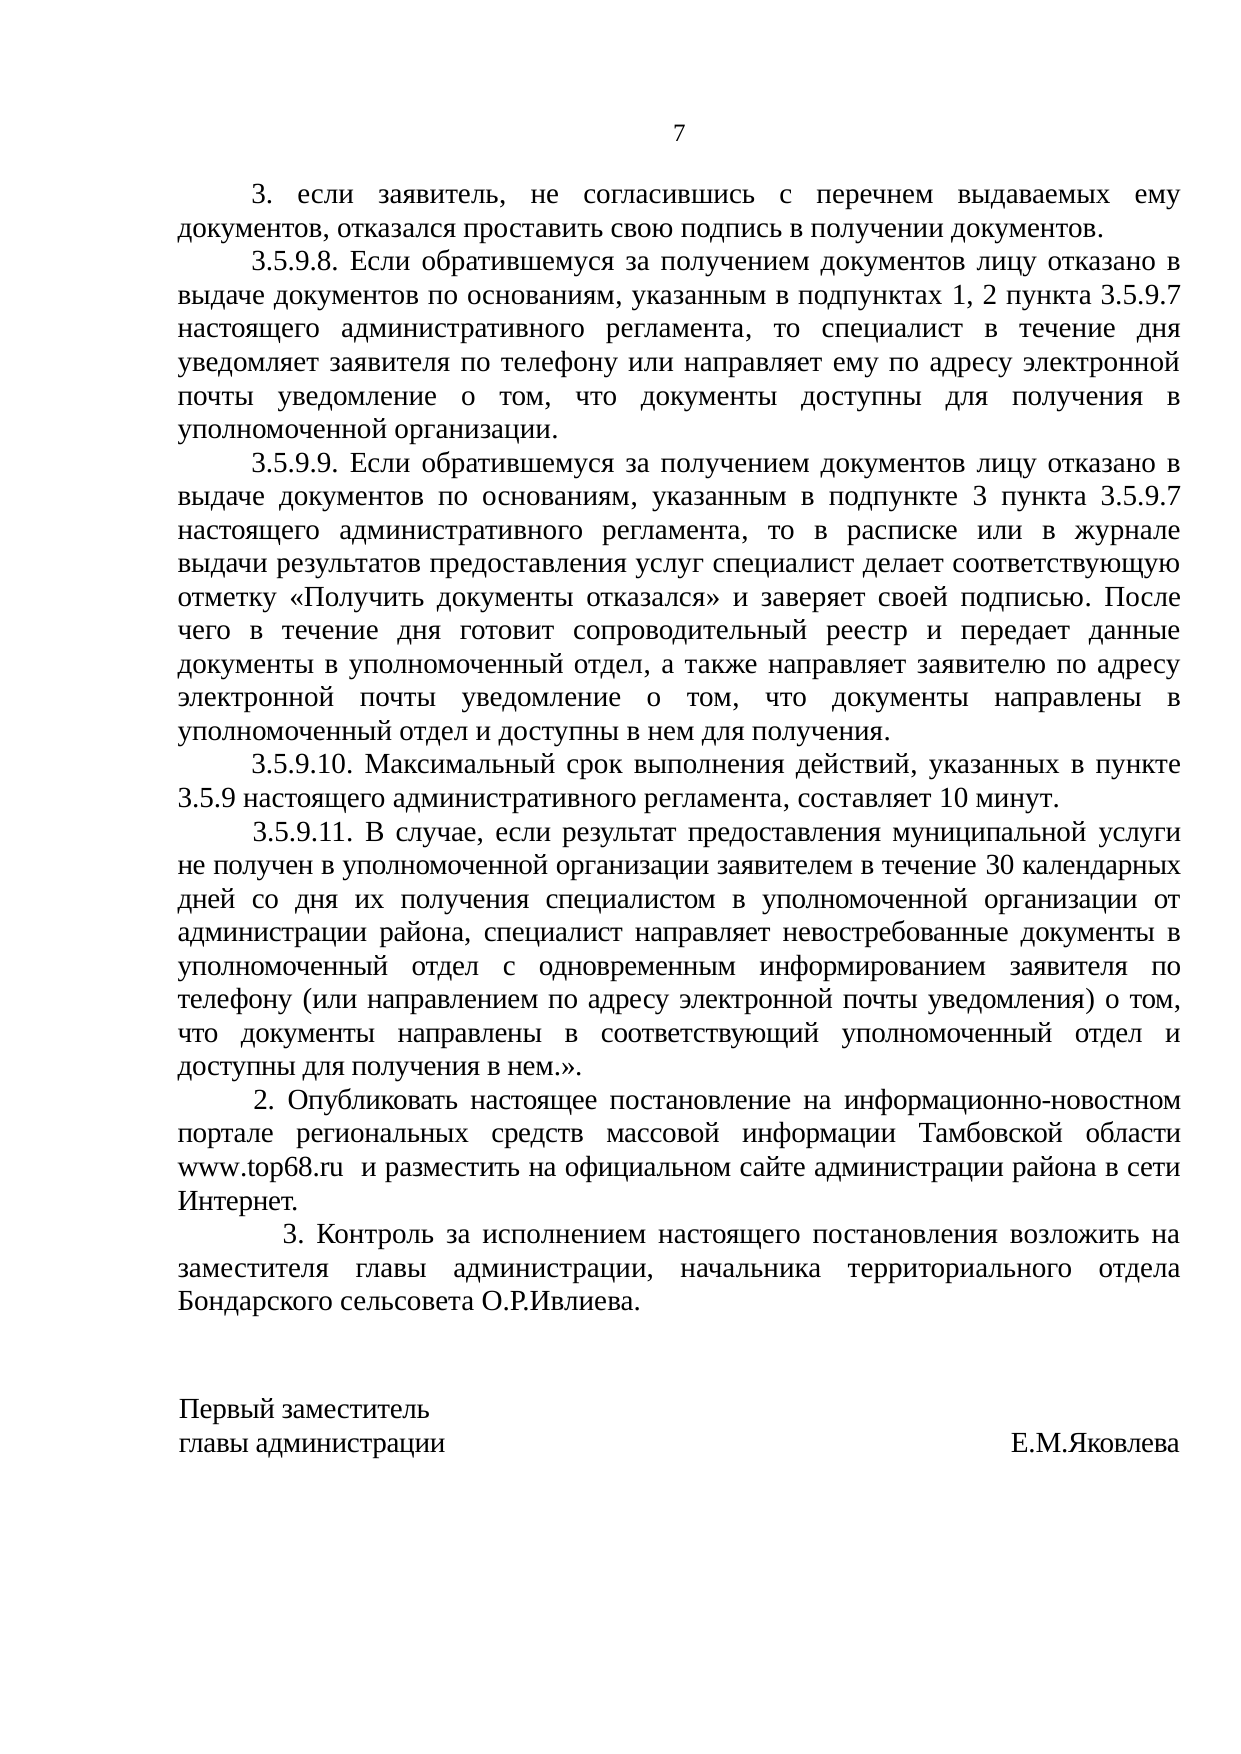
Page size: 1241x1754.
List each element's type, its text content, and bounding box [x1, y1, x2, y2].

text 3.5.9.10. Максимальный срок выполнения действий, указанных в пункте 3.5.9 настоящего административного регламента, составляет 10 минут. [177, 747, 1181, 814]
list 2. Опубликовать настоящее постановление на информационно-новостном портале региональных средств массовой информации Тамбовской области www.top68.ru и разместить на официальном сайте администрации района в сети Интернет. [177, 1082, 1181, 1216]
text 3.5.9.8. Если обратившемуся за получением документов лицу отказано в выдаче документов по основаниям, указанным в подпунктах 1, 2 пункта 3.5.9.7 настоящего административного регламента, то специалист в течение дня уведомляет заявителя по телефону или направляет ему по адресу электронной почты уведомление о том, что документы доступны для получения в уполномоченной организации. [177, 243, 1181, 445]
text 3. если заявитель, не согласившись с перечнем выдаваемых ему документов, отказался проставить свою подпись в получении документов. [177, 176, 1181, 243]
text Первый заместитель [179, 1392, 1181, 1425]
text 3.5.9.9. Если обратившемуся за получением документов лицу отказано в выдаче документов по основаниям, указанным в подпункте 3 пункта 3.5.9.7 настоящего административного регламента, то в расписке или в журнале выдачи результатов предоставления услуг специалист делает соответствующую отметку «Получить документы отказался» и заверяет своей подписью. После чего в течение дня готовит сопроводительный реестр и передает данные документы в уполномоченный отдел, а также направляет заявителю по адресу электронной почты уведомление о том, что документы направлены в уполномоченный отдел и доступны в нем для получения. [177, 445, 1181, 747]
list В случае, если результат предоставления муниципальной услуги не получен в уполномоченной организации заявителем в течение 30 календарных дней со дня их получения специалистом в уполномоченной организации от администрации района, специалист направляет невостребованные документы в уполномоченный отдел с одновременным информированием заявителя по телефону (или направлением по адресу электронной почты уведомления) о том, что документы направлены в соответствующий уполномоченный отдел и доступны для получения в нем.». [177, 814, 1181, 1082]
list 3. Контроль за исполнением настоящего постановления возложить на заместителя главы администрации, начальника территориального отдела Бондарского сельсовета О.Р.Ивлиева. [177, 1216, 1181, 1317]
text главы администрации Е.М.Яковлева [179, 1425, 1181, 1459]
